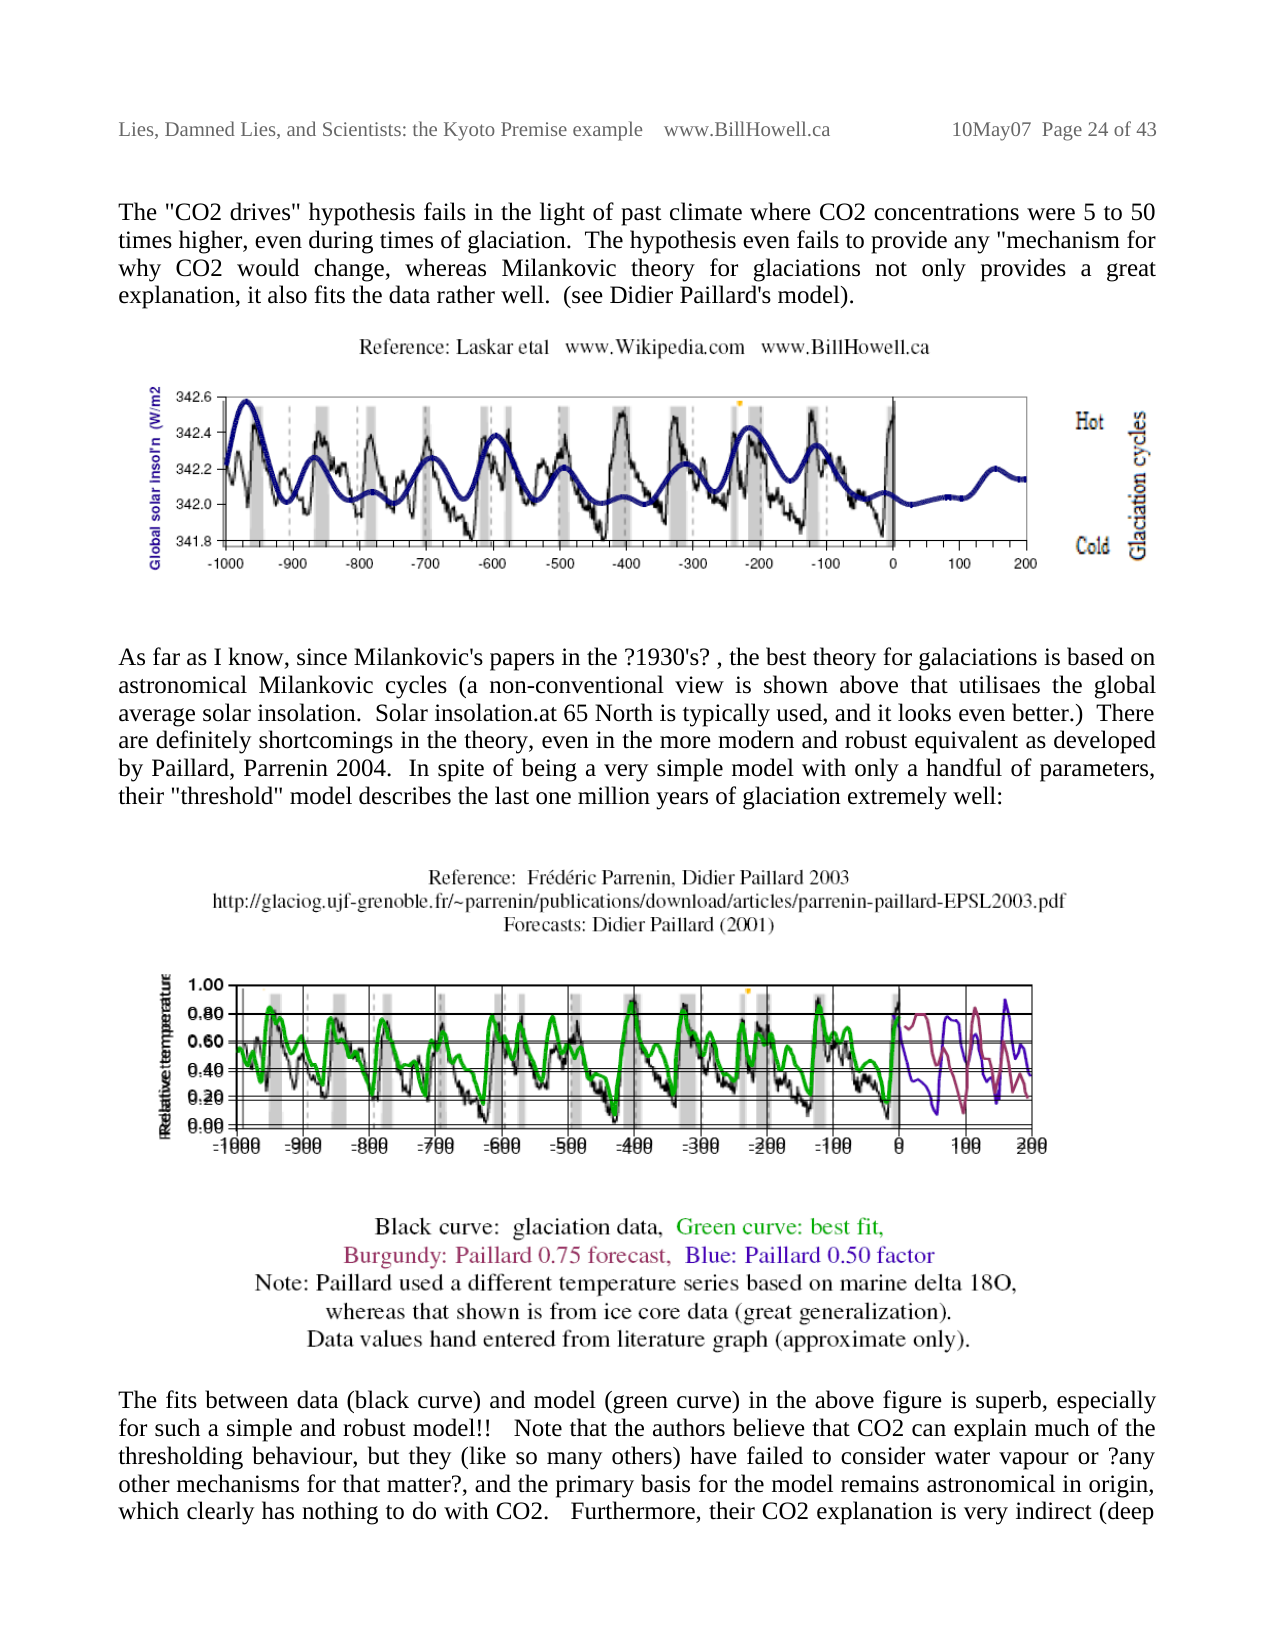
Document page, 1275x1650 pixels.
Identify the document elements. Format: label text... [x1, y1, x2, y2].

text As far as I know, since Milankovic's papers in the ?1930's? , the best theory for galaciations is based on astronomical Milankovic cycles (a non-conventional view is shown above that utilisaes the global average solar insolation. Solar insolation.at 65 North is typically used, and it looks even better.) There are definitely shortcomings in the theory, even in the more modern and robust equivalent as developed by Paillard, Parrenin 2004. In spite of being a very simple model with only a handful of parameters, their "threshold" model describes the last one million years of glaciation extremely well: [118, 643, 1157, 810]
text The "CO2 drives" hypothesis fails in the light of past climate where CO2 concentrations were 5 to 50 times higher, even during times of glaciation. The hypothesis even fails to provide any "mechanism for why CO2 would change, whereas Milankovic theory for glaciations not only provides a great explanation, it also fits the data rather well. (see Didier Paillard's model). [118, 198, 1157, 309]
text The fits between data (black curve) and model (green curve) in the above figure is superb, especially for such a simple and robust model!! Note that the authors believe that CO2 can explain much of the thresholding behaviour, but they (like so many others) have failed to consider water vapour or ?any other mechanisms for that matter?, and the primary basis for the model remains astronomical in origin, which clearly has nothing to do with CO2. Furthermore, their CO2 explanation is very indirect (deep [118, 1387, 1157, 1525]
